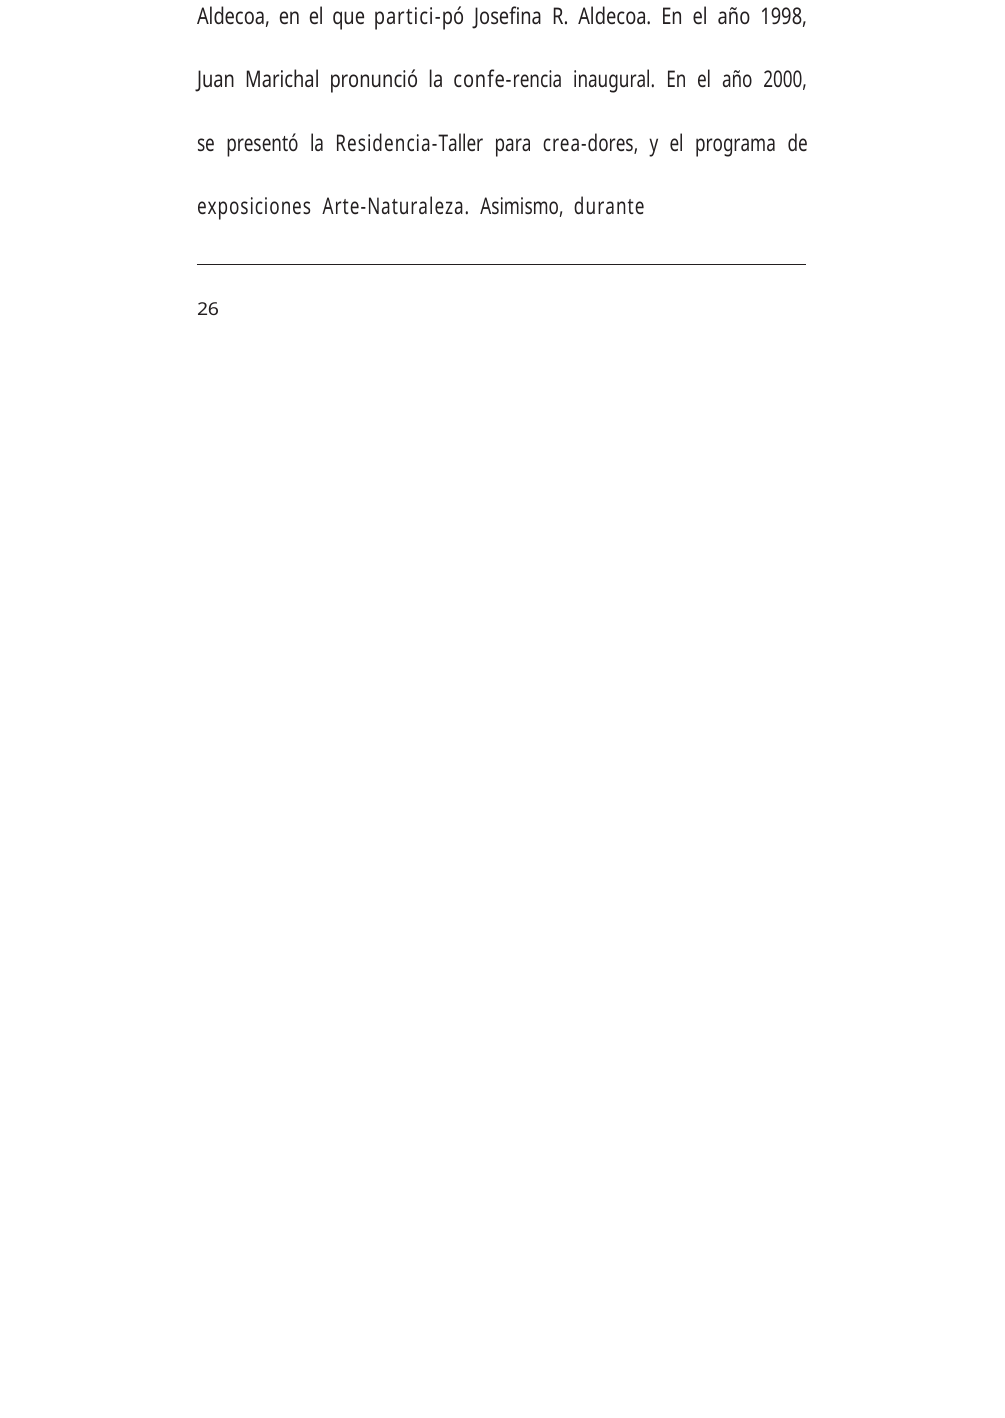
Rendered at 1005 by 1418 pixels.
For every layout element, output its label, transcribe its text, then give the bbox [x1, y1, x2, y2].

text Aldecoa, en el que partici-pó Josefina R. Aldecoa. En el año 1998, Juan Marichal pronunció la confe-rencia inaugural. En el año 2000, se presentó la Residencia-Taller para crea-dores, y el programa de exposiciones Arte-Naturaleza. Asimismo, durante [197, 0, 807, 222]
text 26 [197, 296, 989, 321]
